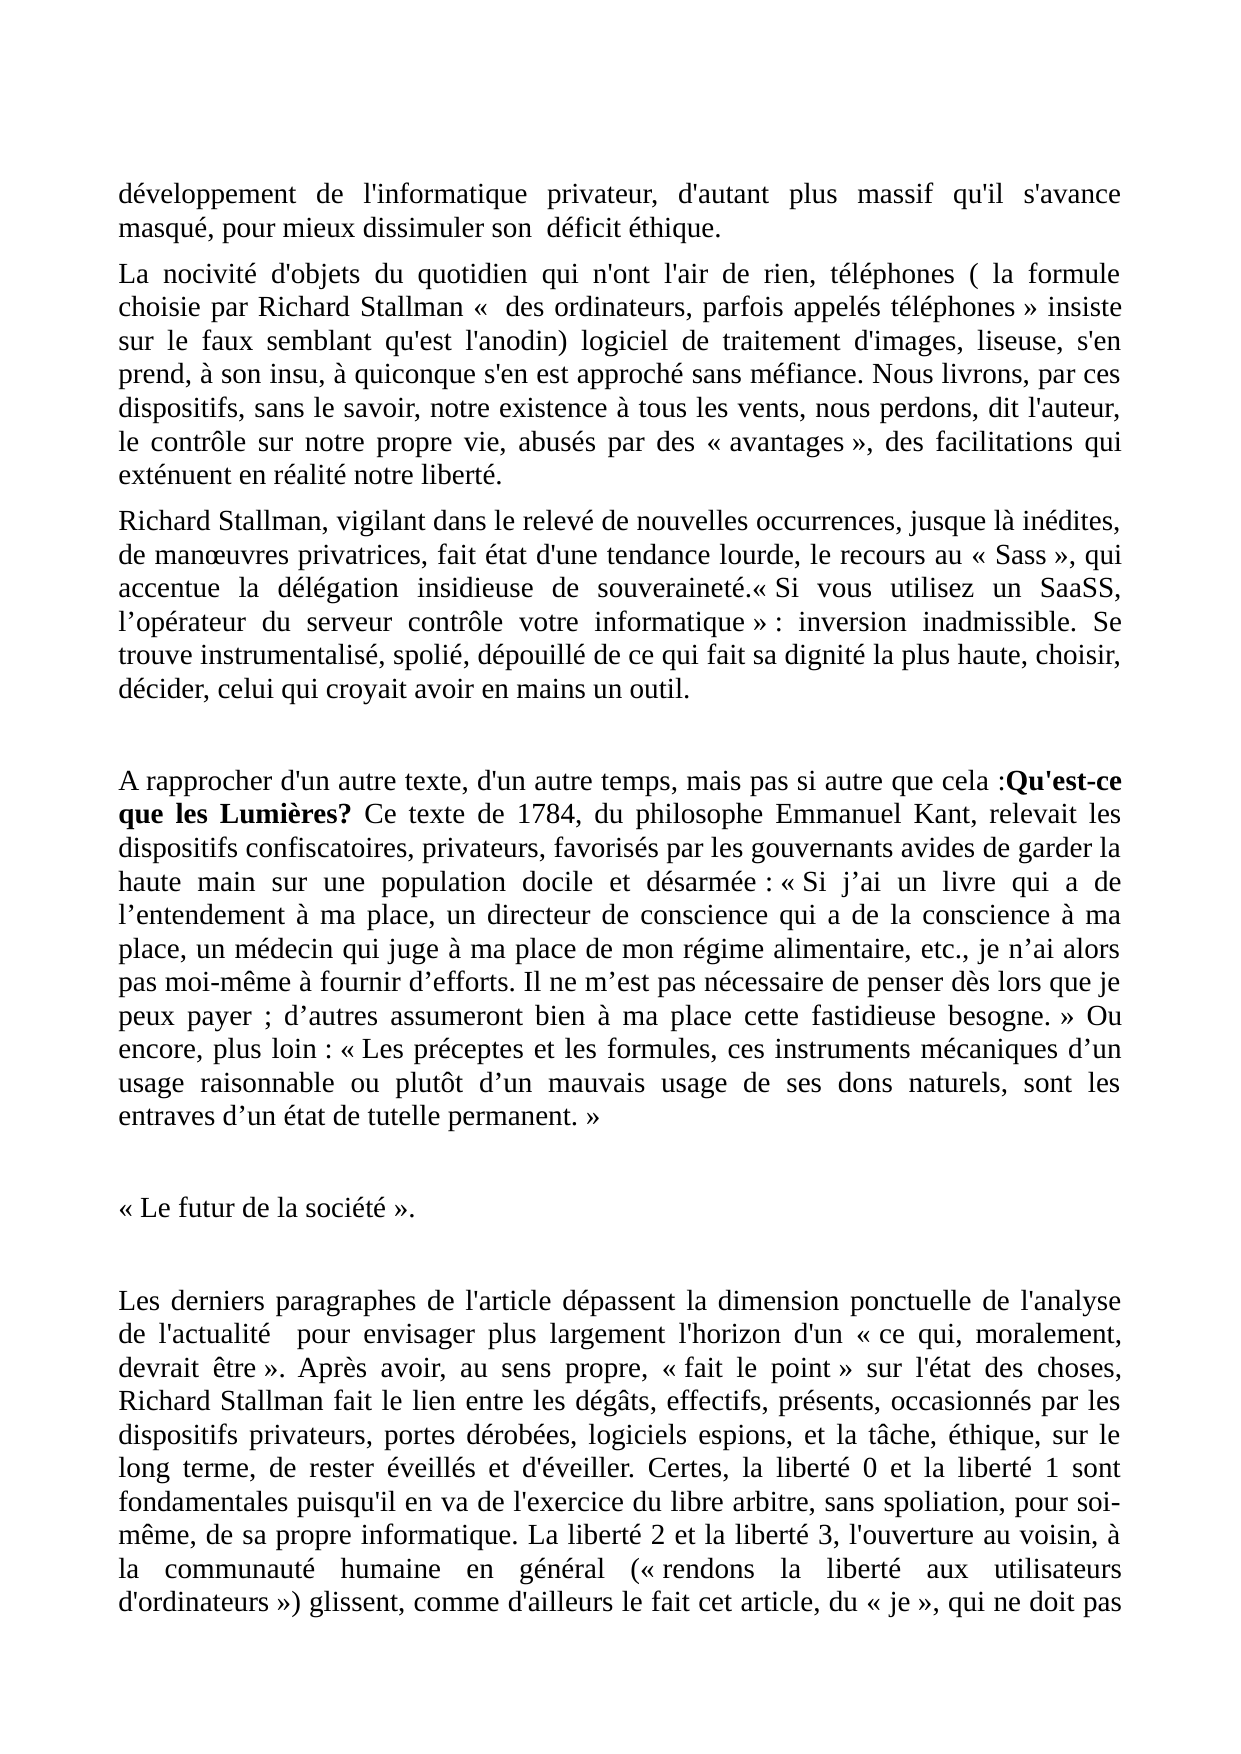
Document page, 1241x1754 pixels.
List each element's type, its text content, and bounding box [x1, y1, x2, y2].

text Richard Stallman, vigilant dans le relevé de nouvelles occurrences, jusque là inédites, de manœuvres privatrices, fait état d'une tendance lourde, le recours au « Sass », qui accentue la délégation insidieuse de souveraineté.« Si vous utilisez un SaaSS, l’opérateur du serveur contrôle votre informatique » : inversion inadmissible. Se trouve instrumentalisé, spolié, dépouillé de ce qui fait sa dignité la plus haute, choisir, décider, celui qui croyait avoir en mains un outil. [118, 503, 1122, 704]
text Les derniers paragraphes de l'article dépassent la dimension ponctuelle de l'analyse de l'actualité pour envisager plus largement l'horizon d'un « ce qui, moralement, devrait être ». Après avoir, au sens propre, « fait le point » sur l'état des choses, Richard Stallman fait le lien entre les dégâts, effectifs, présents, occasionnés par les dispositifs privateurs, portes dérobées, logiciels espions, et la tâche, éthique, sur le long terme, de rester éveillés et d'éveiller. Certes, la liberté 0 et la liberté 1 sont fondamentales puisqu'il en va de l'exercice du libre arbitre, sans spoliation, pour soi-même, de sa propre informatique. La liberté 2 et la liberté 3, l'ouverture au voisin, à la communauté humaine en général (« rendons la liberté aux utilisateurs d'ordinateurs ») glissent, comme d'ailleurs le fait cet article, du « je », qui ne doit pas [118, 1283, 1122, 1618]
text La nocivité d'objets du quotidien qui n'ont l'air de rien, téléphones ( la formule choisie par Richard Stallman « des ordinateurs, parfois appelés téléphones » insiste sur le faux semblant qu'est l'anodin) logiciel de traitement d'images, liseuse, s'en prend, à son insu, à quiconque s'en est approché sans méfiance. Nous livrons, par ces dispositifs, sans le savoir, notre existence à tous les vents, nous perdons, dit l'auteur, le contrôle sur notre propre vie, abusés par des « avantages », des facilitations qui exténuent en réalité notre liberté. [118, 256, 1122, 491]
text « Le futur de la société ». [118, 1191, 1122, 1224]
text A rapprocher d'un autre texte, d'un autre temps, mais pas si autre que cela :Qu'est-ce que les Lumières? Ce texte de 1784, du philosophe Emmanuel Kant, relevait les dispositifs confiscatoires, privateurs, favorisés par les gouvernants avides de garder la haute main sur une population docile et désarmée : « Si j’ai un livre qui a de l’entendement à ma place, un directeur de conscience qui a de la conscience à ma place, un médecin qui juge à ma place de mon régime alimentaire, etc., je n’ai alors pas moi-même à fournir d’efforts. Il ne m’est pas nécessaire de penser dès lors que je peux payer ; d’autres assumeront bien à ma place cette fastidieuse besogne. » Ou encore, plus loin : « Les préceptes et les formules, ces instruments mécaniques d’un usage raisonnable ou plutôt d’un mauvais usage de ses dons naturels, sont les entraves d’un état de tutelle permanent. » [118, 763, 1122, 1132]
text développement de l'informatique privateur, d'autant plus massif qu'il s'avance masqué, pour mieux dissimuler son déficit éthique. [118, 176, 1122, 243]
